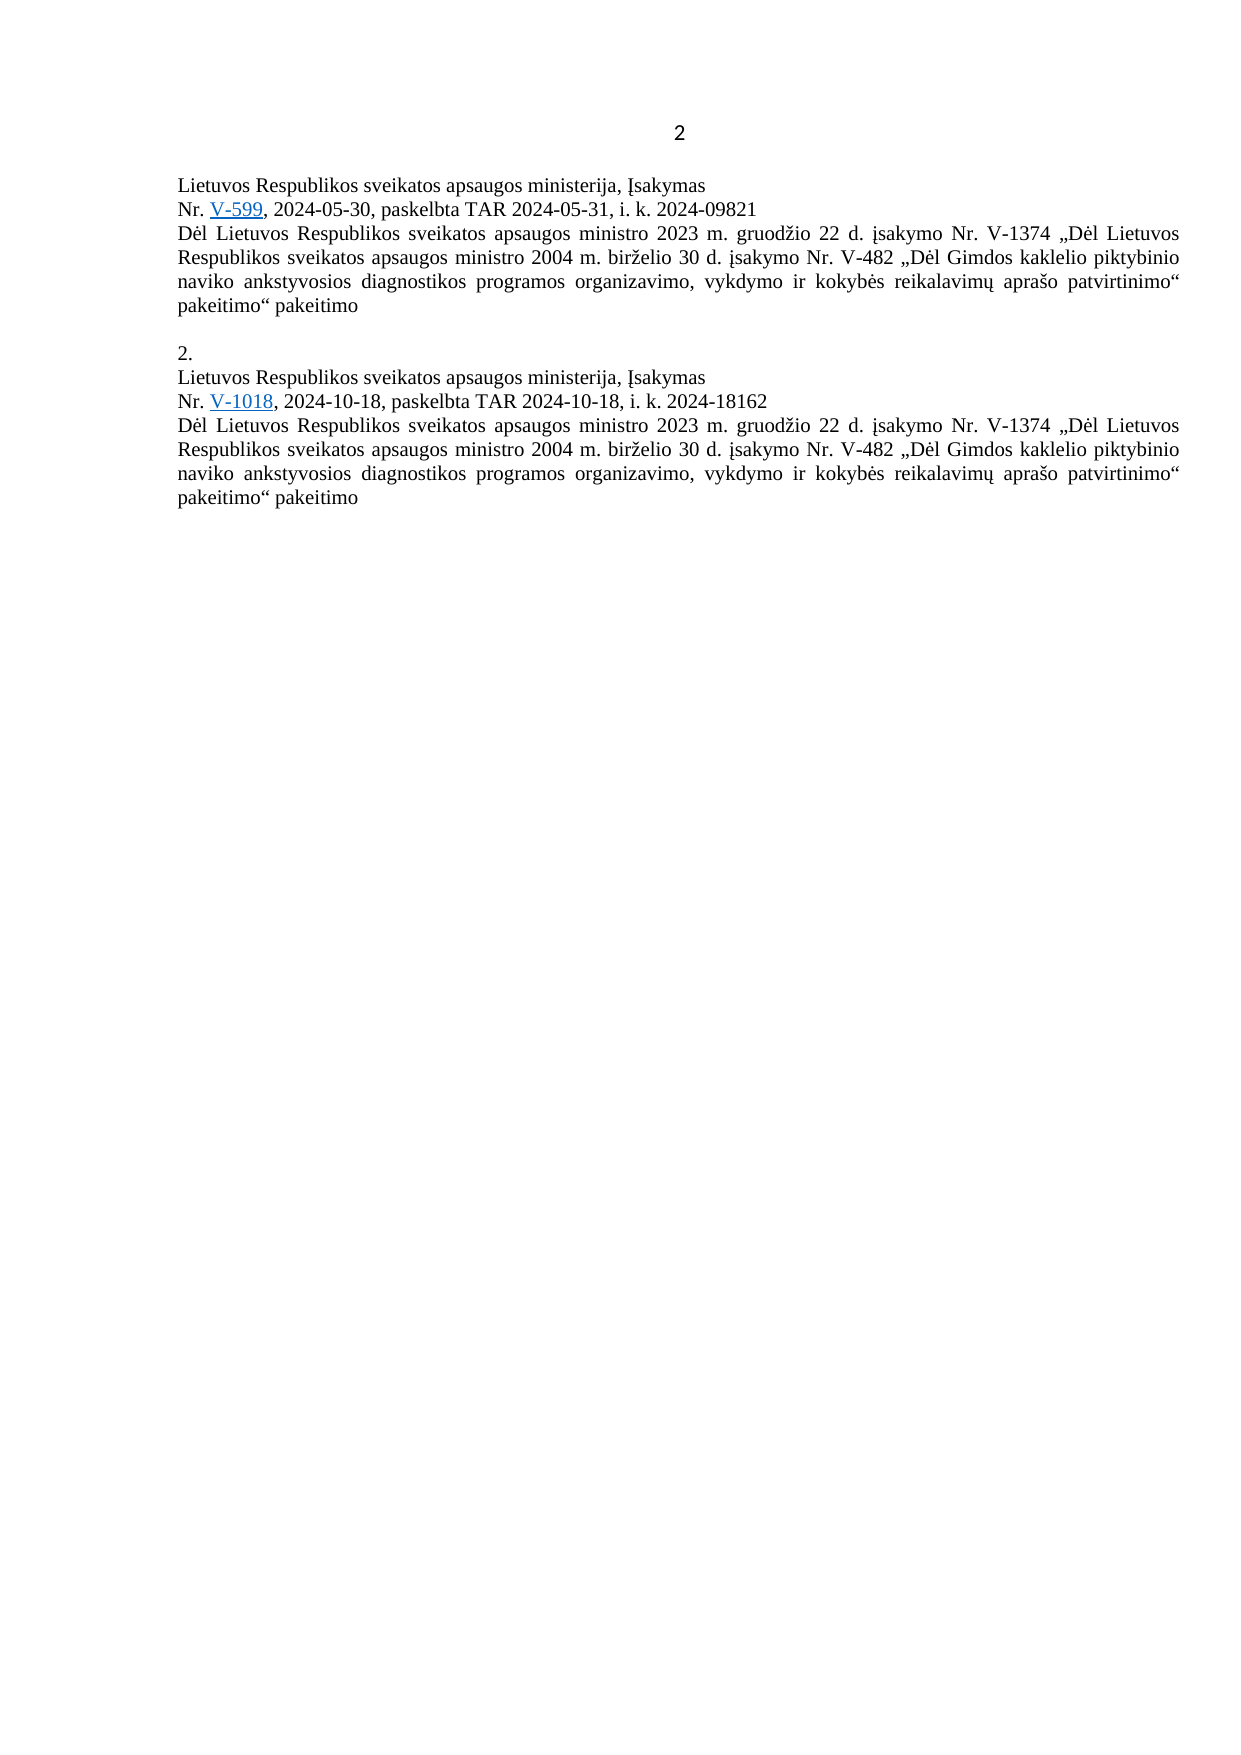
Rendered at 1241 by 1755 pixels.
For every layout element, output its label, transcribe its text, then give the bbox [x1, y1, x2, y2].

text Lietuvos Respublikos sveikatos apsaugos ministerija, Įsakymas [177, 172, 1181, 197]
text 2. [177, 341, 1181, 365]
text Lietuvos Respublikos sveikatos apsaugos ministerija, Įsakymas [177, 365, 1181, 389]
text Dėl Lietuvos Respublikos sveikatos apsaugos ministro 2023 m. gruodžio 22 d. įsakymo Nr. V-1374 „Dėl Lietuvos Respublikos sveikatos apsaugos ministro 2004 m. birželio 30 d. įsakymo Nr. V-482 „Dėl Gimdos kaklelio piktybinio naviko ankstyvosios diagnostikos programos organizavimo, vykdymo ir kokybės reikalavimų aprašo patvirtinimo“ pakeitimo“ pakeitimo [177, 413, 1181, 509]
text Nr. V-599, 2024-05-30, paskelbta TAR 2024-05-31, i. k. 2024-09821 [177, 197, 1181, 221]
text Nr. V-1018, 2024-10-18, paskelbta TAR 2024-10-18, i. k. 2024-18162 [177, 389, 1181, 413]
text Dėl Lietuvos Respublikos sveikatos apsaugos ministro 2023 m. gruodžio 22 d. įsakymo Nr. V-1374 „Dėl Lietuvos Respublikos sveikatos apsaugos ministro 2004 m. birželio 30 d. įsakymo Nr. V-482 „Dėl Gimdos kaklelio piktybinio naviko ankstyvosios diagnostikos programos organizavimo, vykdymo ir kokybės reikalavimų aprašo patvirtinimo“ pakeitimo“ pakeitimo [177, 221, 1181, 317]
